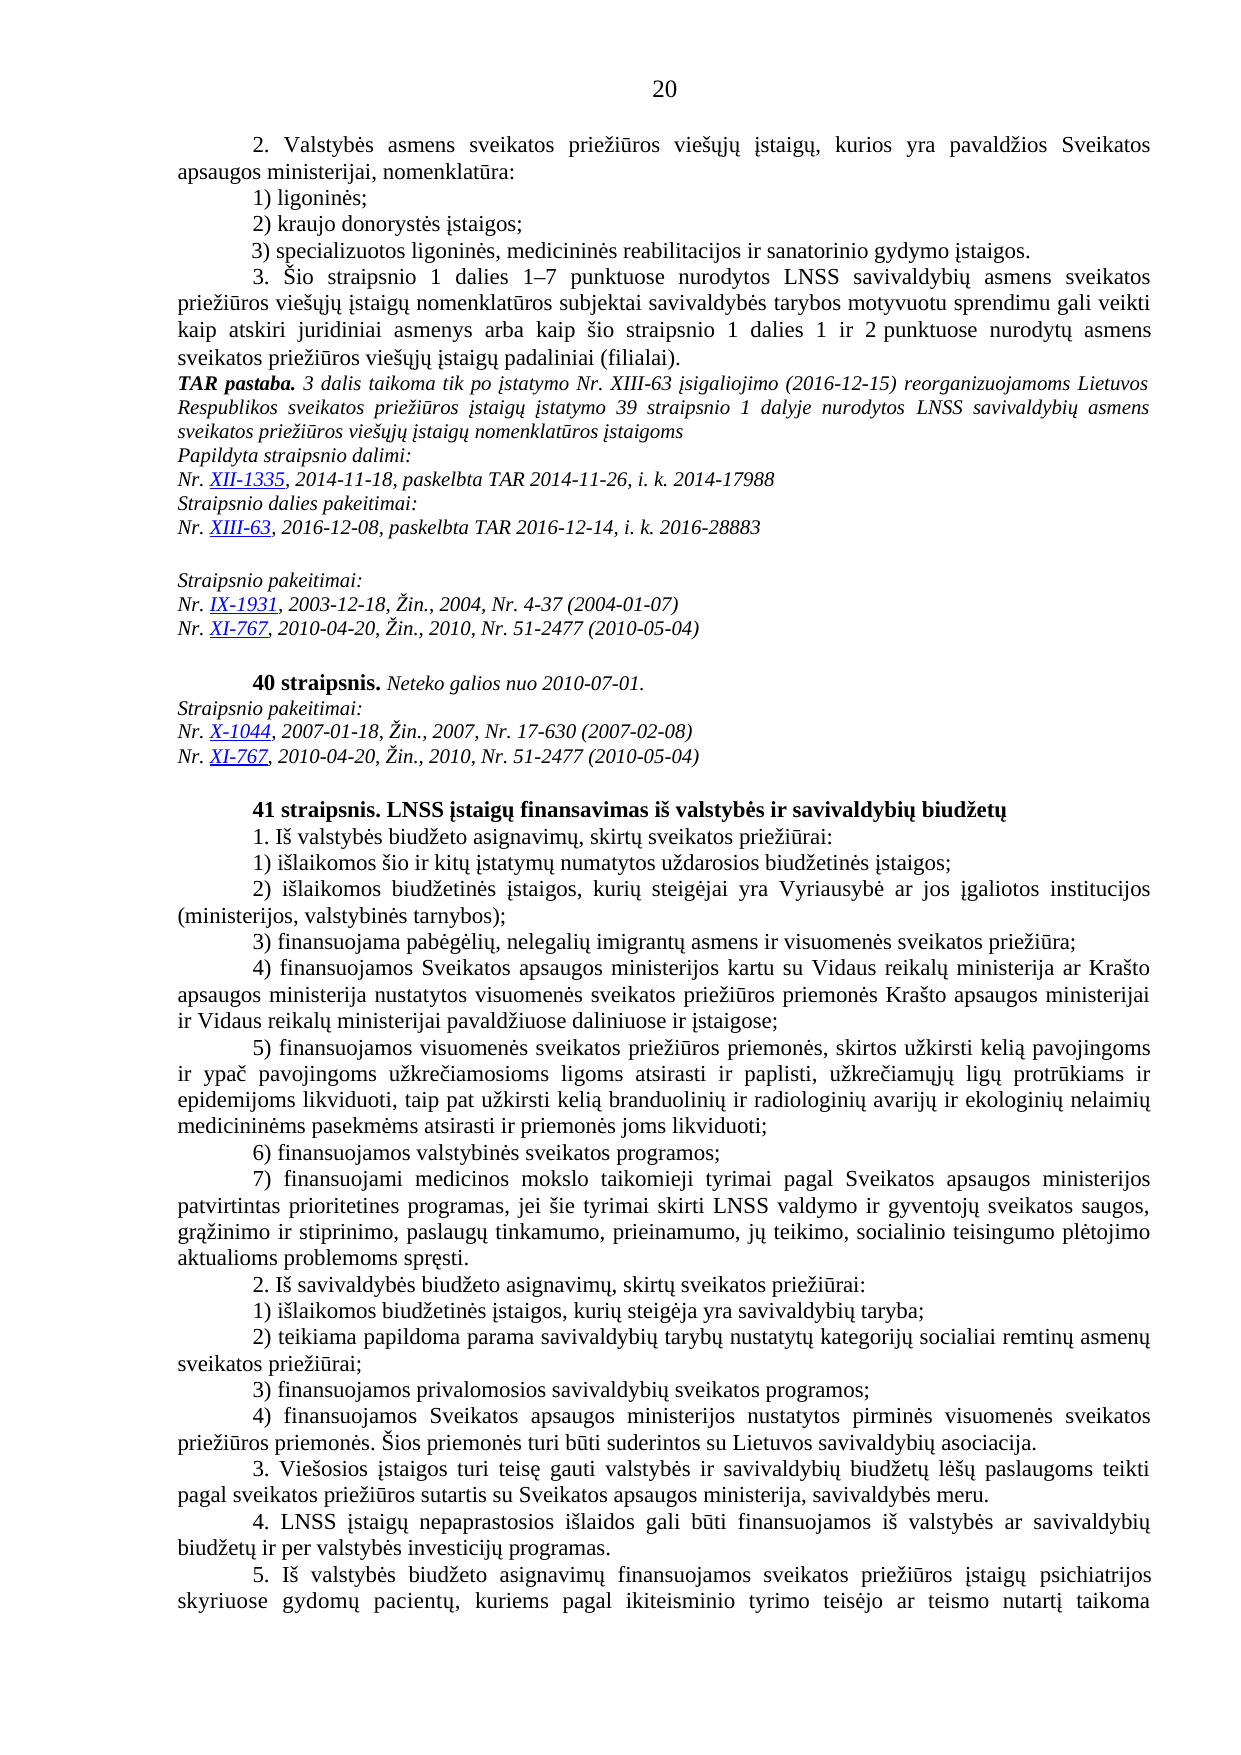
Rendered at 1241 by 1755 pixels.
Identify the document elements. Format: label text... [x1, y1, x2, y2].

text 3) specializuotos ligoninės, medicininės reabilitacijos ir sanatorinio gydymo įstaigos. [177, 237, 1152, 263]
text Nr. XII-1335, 2014-11-18, paskelbta TAR 2014-11-26, i. k. 2014-17988 [177, 467, 1152, 491]
text 2) išlaikomos biudžetinės įstaigos, kurių steigėjai yra Vyriausybė ar jos įgaliotos institucijos (ministerijos, valstybinės tarnybos); [177, 875, 1152, 928]
text 2. Valstybės asmens sveikatos priežiūros viešųjų įstaigų, kurios yra pavaldžios Sveikatos apsaugos ministerijai, nomenklatūra: [177, 131, 1152, 184]
text 5) finansuojamos visuomenės sveikatos priežiūros priemonės, skirtos užkirsti kelią pavojingoms ir ypač pavojingoms užkrečiamosioms ligoms atsirasti ir paplisti, užkrečiamųjų ligų protrūkiams ir epidemijoms likviduoti, taip pat užkirsti kelią branduolinių ir radiologinių avarijų ir ekologinių nelaimių medicininėms pasekmėms atsirasti ir priemonės joms likviduoti; [177, 1033, 1152, 1139]
text Nr. XI-767, 2010-04-20, Žin., 2010, Nr. 51-2477 (2010-05-04) [177, 616, 1152, 640]
text TAR pastaba. 3 dalis taikoma tik po įstatymo Nr. XIII-63 įsigaliojimo (2016-12-15) reorganizuojamoms Lietuvos Respublikos sveikatos priežiūros įstaigų įstatymo 39 straipsnio 1 dalyje nurodytos LNSS savivaldybių asmens sveikatos priežiūros viešųjų įstaigų nomenklatūros įstaigoms [177, 371, 1152, 443]
text 41 straipsnis. LNSS įstaigų finansavimas iš valstybės ir savivaldybių biudžetų [177, 796, 1152, 823]
text 5. Iš valstybės biudžeto asignavimų finansuojamos sveikatos priežiūros įstaigų psichiatrijos skyriuose gydomų pacientų, kuriems pagal ikiteisminio tyrimo teisėjo ar teismo nutartį taikoma [177, 1561, 1152, 1613]
text Straipsnio pakeitimai: [177, 695, 1152, 719]
text Nr. IX-1931, 2003-12-18, Žin., 2004, Nr. 4-37 (2004-01-07) [177, 592, 1152, 616]
text 2. Iš savivaldybės biudžeto asignavimų, skirtų sveikatos priežiūrai: [177, 1271, 1152, 1297]
text 4) finansuojamos Sveikatos apsaugos ministerijos nustatytos pirminės visuomenės sveikatos priežiūros priemonės. Šios priemonės turi būti suderintos su Lietuvos savivaldybių asociacija. [177, 1402, 1152, 1455]
text 3) finansuojama pabėgėlių, nelegalių imigrantų asmens ir visuomenės sveikatos priežiūra; [177, 928, 1152, 954]
text Nr. X-1044, 2007-01-18, Žin., 2007, Nr. 17-630 (2007-02-08) [177, 719, 1152, 743]
text Straipsnio pakeitimai: [177, 568, 1152, 592]
text 3) finansuojamos privalomosios savivaldybių sveikatos programos; [177, 1376, 1152, 1402]
text Nr. XI-767, 2010-04-20, Žin., 2010, Nr. 51-2477 (2010-05-04) [177, 743, 1152, 768]
text Straipsnio dalies pakeitimai: [177, 491, 1152, 515]
text 3. Šio straipsnio 1 dalies 1–7 punktuose nurodytos LNSS savivaldybių asmens sveikatos priežiūros viešųjų įstaigų nomenklatūros subjektai savivaldybės tarybos motyvuotu sprendimu gali veikti kaip atskiri juridiniai asmenys arba kaip šio straipsnio 1 dalies 1 ir 2 punktuose nurodytų asmens sveikatos priežiūros viešųjų įstaigų padaliniai (filialai). [177, 263, 1152, 371]
text 4) finansuojamos Sveikatos apsaugos ministerijos kartu su Vidaus reikalų ministerija ar Krašto apsaugos ministerija nustatytos visuomenės sveikatos priežiūros priemonės Krašto apsaugos ministerijai ir Vidaus reikalų ministerijai pavaldžiuose daliniuose ir įstaigose; [177, 954, 1152, 1033]
text 4. LNSS įstaigų nepaprastosios išlaidos gali būti finansuojamos iš valstybės ar savivaldybių biudžetų ir per valstybės investicijų programas. [177, 1508, 1152, 1561]
text 2) teikiama papildoma parama savivaldybių tarybų nustatytų kategorijų socialiai remtinų asmenų sveikatos priežiūrai; [177, 1323, 1152, 1376]
text 7) finansuojami medicinos mokslo taikomieji tyrimai pagal Sveikatos apsaugos ministerijos patvirtintas prioritetines programas, jei šie tyrimai skirti LNSS valdymo ir gyventojų sveikatos saugos, grąžinimo ir stiprinimo, paslaugų tinkamumo, prieinamumo, jų teikimo, socialinio teisingumo plėtojimo aktualioms problemoms spręsti. [177, 1165, 1152, 1271]
text Papildyta straipsnio dalimi: [177, 443, 1152, 467]
text 6) finansuojamos valstybinės sveikatos programos; [177, 1139, 1152, 1165]
text 1) ligoninės; [177, 184, 1152, 210]
text 1. Iš valstybės biudžeto asignavimų, skirtų sveikatos priežiūrai: [177, 823, 1152, 849]
text 1) išlaikomos šio ir kitų įstatymų numatytos uždarosios biudžetinės įstaigos; [177, 849, 1152, 875]
text 2) kraujo donorystės įstaigos; [177, 210, 1152, 237]
text Nr. XIII-63, 2016-12-08, paskelbta TAR 2016-12-14, i. k. 2016-28883 [177, 515, 1152, 539]
text 3. Viešosios įstaigos turi teisę gauti valstybės ir savivaldybių biudžetų lėšų paslaugoms teikti pagal sveikatos priežiūros sutartis su Sveikatos apsaugos ministerija, savivaldybės meru. [177, 1455, 1152, 1508]
text 40 straipsnis. Neteko galios nuo 2010-07-01. [177, 669, 1152, 695]
text 1) išlaikomos biudžetinės įstaigos, kurių steigėja yra savivaldybių taryba; [177, 1297, 1152, 1323]
